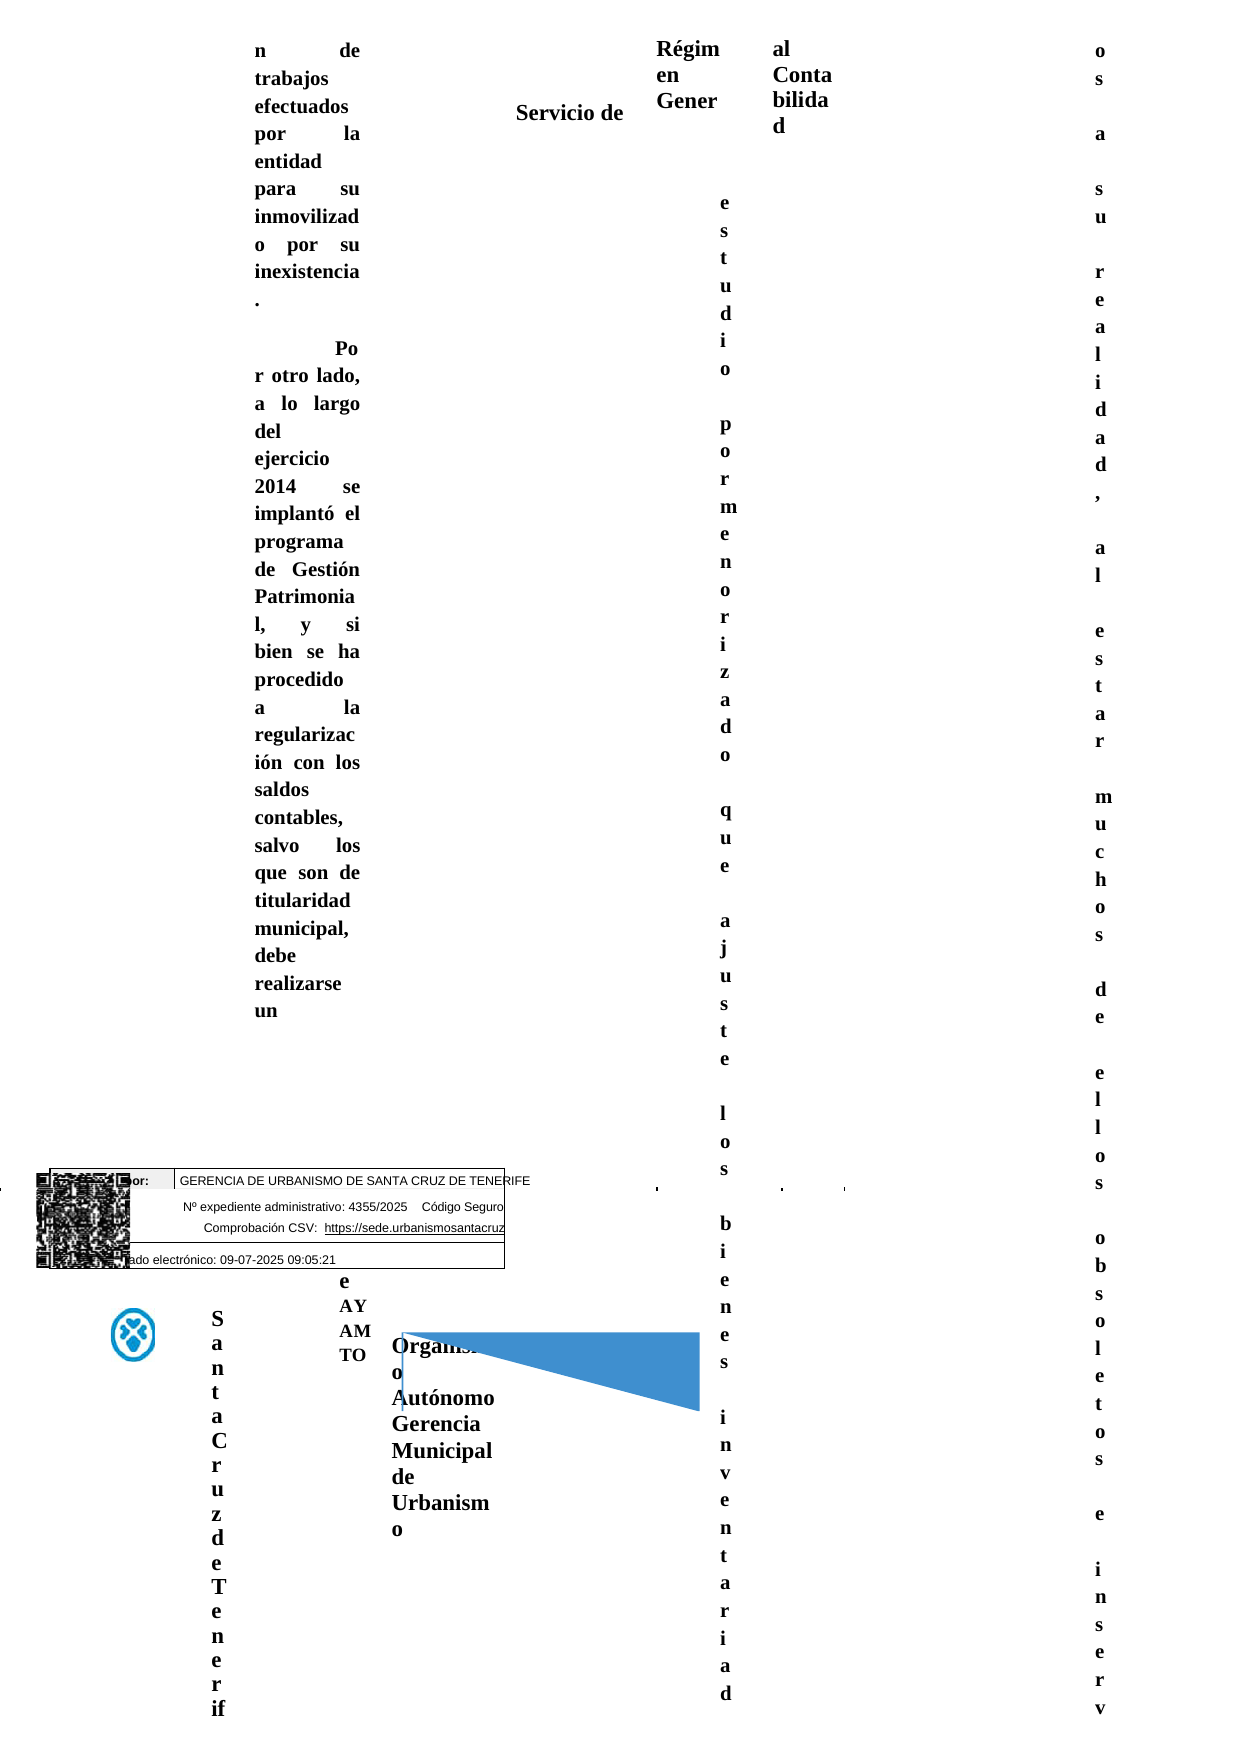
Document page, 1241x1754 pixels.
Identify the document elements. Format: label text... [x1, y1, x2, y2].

text Santa Cruz de Tenerife AYUNTAMIENTO [211, 1307, 226, 1579]
text Régimen Gener [656, 36, 726, 114]
text Santa Cruz de Tenerife AYUNTAMIENTO [211, 1580, 226, 1721]
table_header Firmado por: [51, 1169, 174, 1188]
table_header GERENCIA DE URBANISMO DE SANTA CRUZ DE TENERIFE [175, 1169, 504, 1188]
text al [772, 36, 844, 62]
table_cell Nº expediente administrativo: 4355/2025 Código Seguro de Verificación (CSV): F7F5F6D0FA3D0EF11E9BF610498BCA9C Comprobación CSV: https://sede.urbanismosantacruz.es/home/validador/F7F5F6D0FA3D0EF11E9BF610498BCA9C [175, 1189, 504, 1242]
text Organismo Autónomo Gerencia Municipal de Urbanismo [391, 1334, 497, 1542]
text A modo de resumen, en la Gerencia de Urbanismo los criterios de valoración de los nuevos activos de inmovilizado son exclusivamente los de coste de adquisición por los bienes adquiridos ya elaborados. En ningún caso se ha incorporado a valores de inmovilizado los costes financieros, diferencias de cambio, etc. Tampoco se han realizado actualizaciones de valor al amparo de revalorizaciones legalmente establecidas, ni contabilización de trabajos efectuados por la entidad para su inmovilizado por su inexistencia. [254, 36, 360, 312]
table_cell Fecha de sellado electrónico: 09-07-2025 09:05:21 - 7/18 - Fecha de emisión de esta copia: 30-09-2025 11:17:37 [131, 1243, 504, 1268]
table_cell [131, 1189, 175, 1242]
text Por otro lado, a lo largo del ejercicio 2014 se implantó el programa de Gestión Patrimonial, y si bien se ha procedido a la regularización con los saldos contables, salvo los que son de titularidad municipal, debe realizarse un [254, 333, 360, 1023]
text Santa Cruz de Tenerife AYUNTAMIENTO [339, 1269, 366, 1366]
text Servicio de [516, 99, 636, 126]
text Contabilidad [772, 62, 840, 138]
